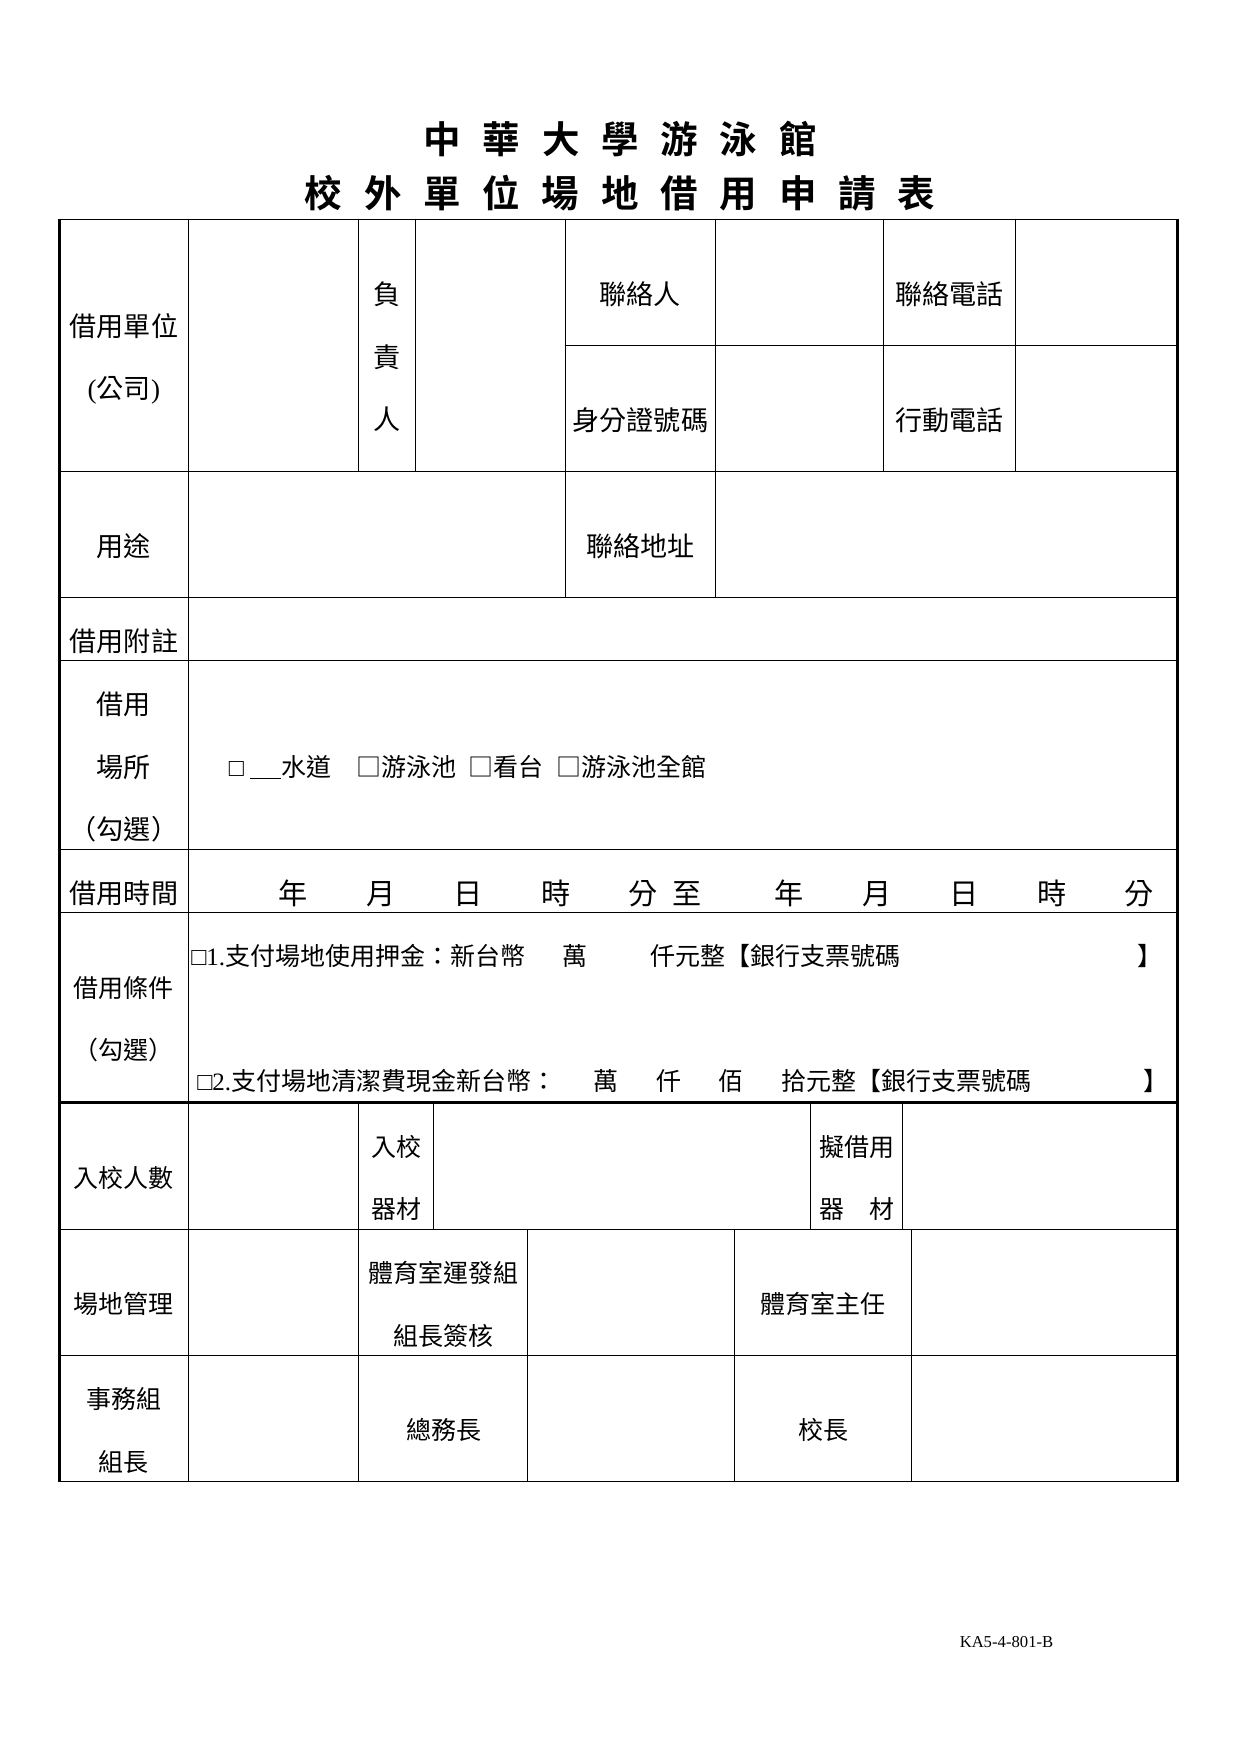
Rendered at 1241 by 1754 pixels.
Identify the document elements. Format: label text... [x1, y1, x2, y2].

table_header 聯絡電話 [884, 220, 1015, 344]
table_cell □ 水道 □游泳池 □看台 □游泳池全館 [189, 661, 1176, 849]
table_header [416, 220, 565, 471]
table_cell [1016, 346, 1176, 471]
table_cell 事務組 組長 [61, 1356, 188, 1481]
table_cell 體育室主任 [735, 1230, 911, 1355]
table_cell 場地管理 [61, 1230, 188, 1355]
table_cell 入校人數 [61, 1104, 188, 1229]
table_cell 總務長 [359, 1356, 527, 1481]
table_cell [434, 1104, 810, 1229]
table_header 負 責 人 [359, 220, 415, 471]
table_cell [903, 1104, 1176, 1229]
table_cell 借用時間 [61, 850, 188, 912]
table_cell [716, 472, 1176, 597]
table_cell 入校器材 [359, 1104, 433, 1229]
table_cell 校長 [735, 1356, 911, 1481]
table_cell 體育室運發組組長簽核 [359, 1230, 527, 1355]
table_cell 用途 [61, 472, 188, 597]
table_cell 行動電話 [884, 346, 1015, 471]
table_cell [189, 1230, 358, 1355]
table_header [189, 220, 358, 471]
table_cell [912, 1356, 1176, 1481]
table_cell [716, 346, 883, 471]
table_header 聯絡人 [566, 220, 715, 344]
table_cell 年 月 日 時 分 至 年 月 日 時 分 [189, 850, 1176, 912]
text 中 華 大 學 游 泳 館 [187, 110, 1053, 164]
table_cell [189, 1356, 358, 1481]
text 校 外 單 位 場 地 借 用 申 請 表 [187, 164, 1053, 218]
table_cell [528, 1356, 734, 1481]
table_header [1016, 220, 1176, 344]
table_cell [912, 1230, 1176, 1355]
table_cell 借用 場所 （勾選） [61, 661, 188, 849]
table_cell [528, 1230, 734, 1355]
table_cell [189, 472, 565, 597]
table_cell [189, 1104, 358, 1229]
table_cell [189, 598, 1176, 660]
table_header [716, 220, 883, 344]
table_cell 聯絡地址 [566, 472, 715, 597]
table_cell □1.支付場地使用押金：新台幣 萬 仟元整【銀行支票號碼 】 □2.支付場地清潔費現金新台幣： 萬 仟 佰 拾元整【銀行支票號碼 】 [189, 913, 1176, 1101]
table_cell 身分證號碼 [566, 346, 715, 471]
table_cell 借用條件 （勾選） [61, 913, 188, 1101]
table_cell 擬借用 器 材 [811, 1104, 902, 1229]
table_cell 借用附註 [61, 598, 188, 660]
table_header 借用單位(公司) [61, 220, 188, 471]
